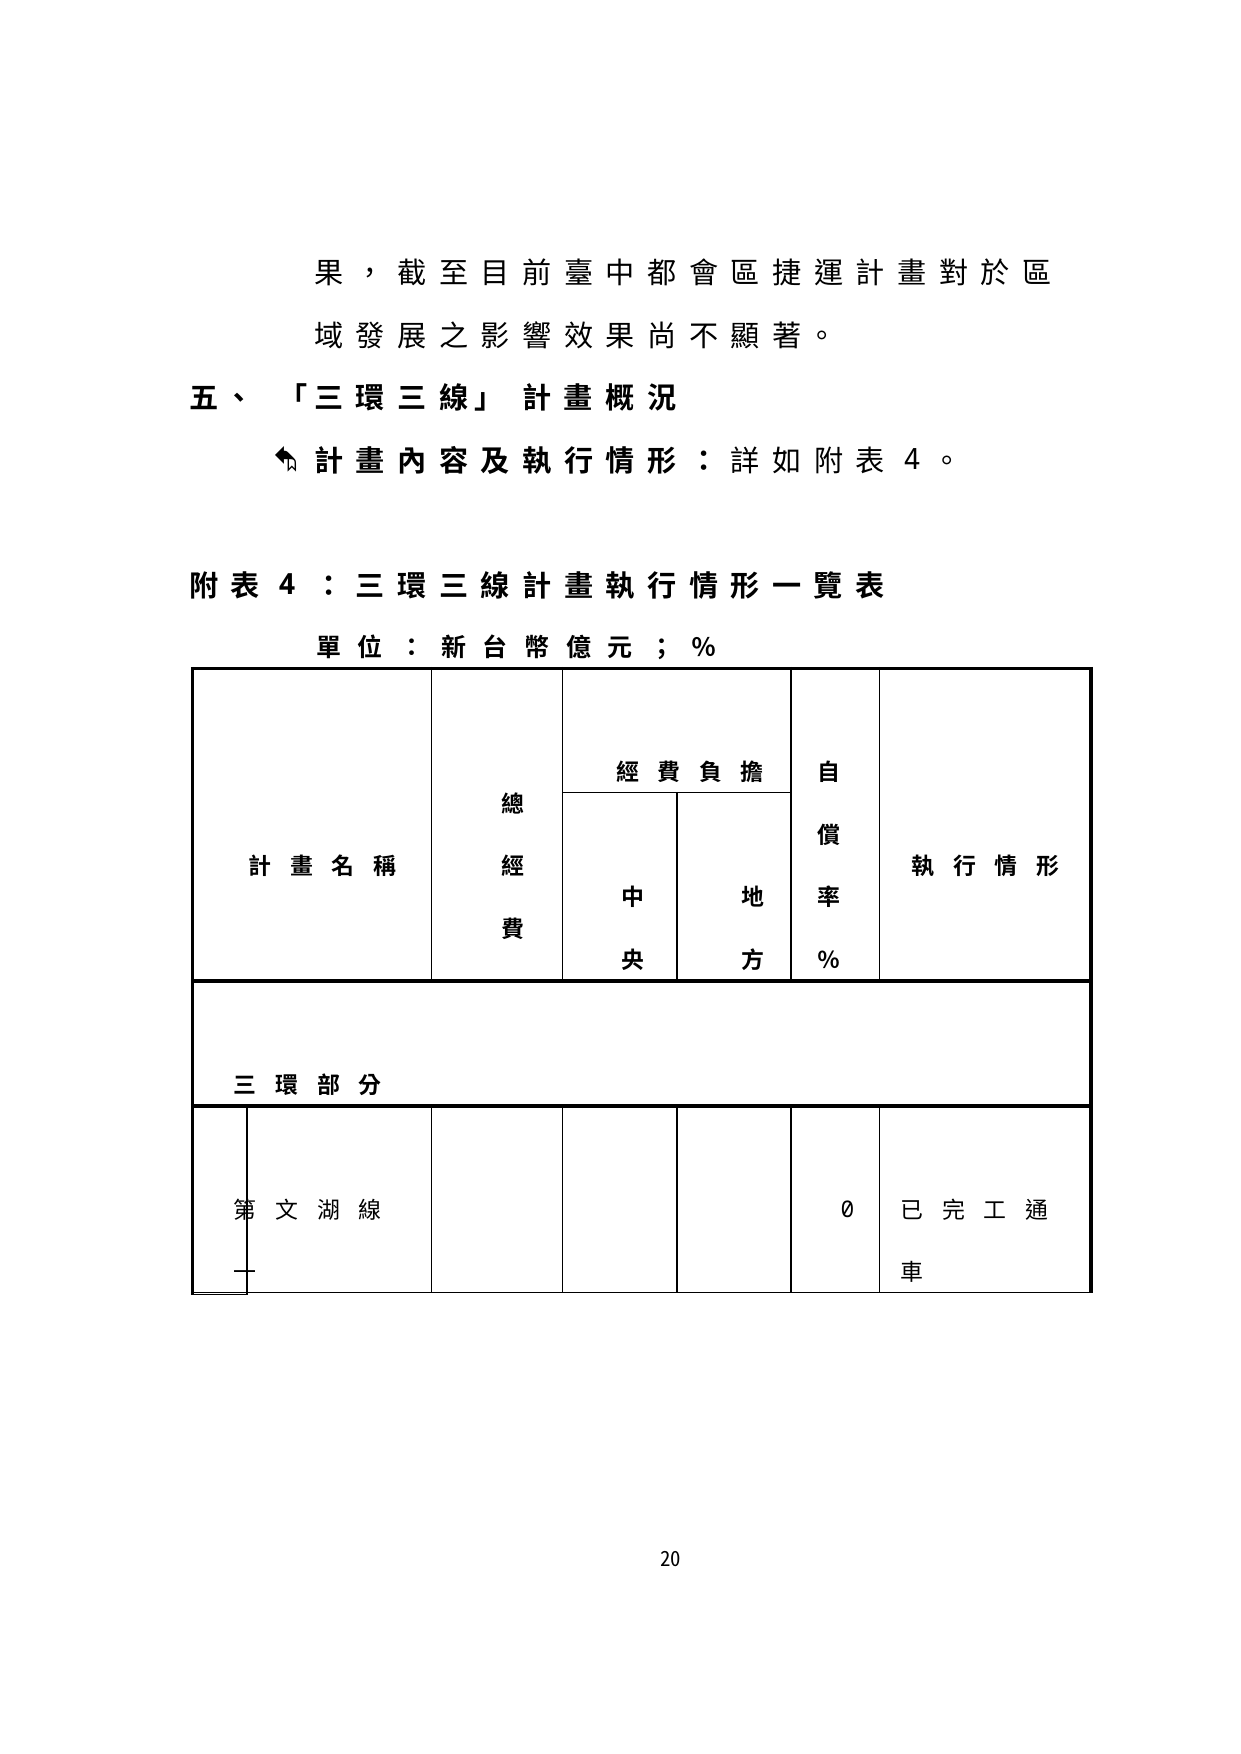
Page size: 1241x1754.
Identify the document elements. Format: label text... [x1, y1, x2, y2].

table_cell 三環部分 [194, 983, 1089, 1104]
table_header 總經費 [432, 670, 562, 979]
table_header 計畫名稱 [194, 670, 431, 979]
table_cell [678, 1108, 790, 1292]
text 五、「三環三線」計畫概況 [183, 354, 1058, 417]
text 附表4：三環三線計畫執行情形一覽表 單位：新台幣億元；％ [180, 542, 1058, 667]
table_cell 第一環 [194, 1108, 246, 1292]
table_header 自償率％ [792, 670, 879, 979]
text 計畫內容及執行情形：詳如附表4。 [242, 417, 1058, 479]
table_cell 0 [792, 1108, 879, 1292]
table_cell [563, 1108, 676, 1292]
table_header 經費負擔 [563, 670, 790, 792]
table_cell [432, 1108, 562, 1292]
table_cell 地方 [678, 793, 790, 979]
table_cell 中央 [563, 793, 676, 979]
table_header 執行情形 [880, 670, 1089, 979]
text 果，截至目前臺中都會區捷運計畫對於區域發展之影響效果尚不顯著。 [271, 229, 1058, 354]
table_cell 文湖線 [248, 1108, 431, 1292]
table_cell 已完工通車 [880, 1108, 1089, 1292]
